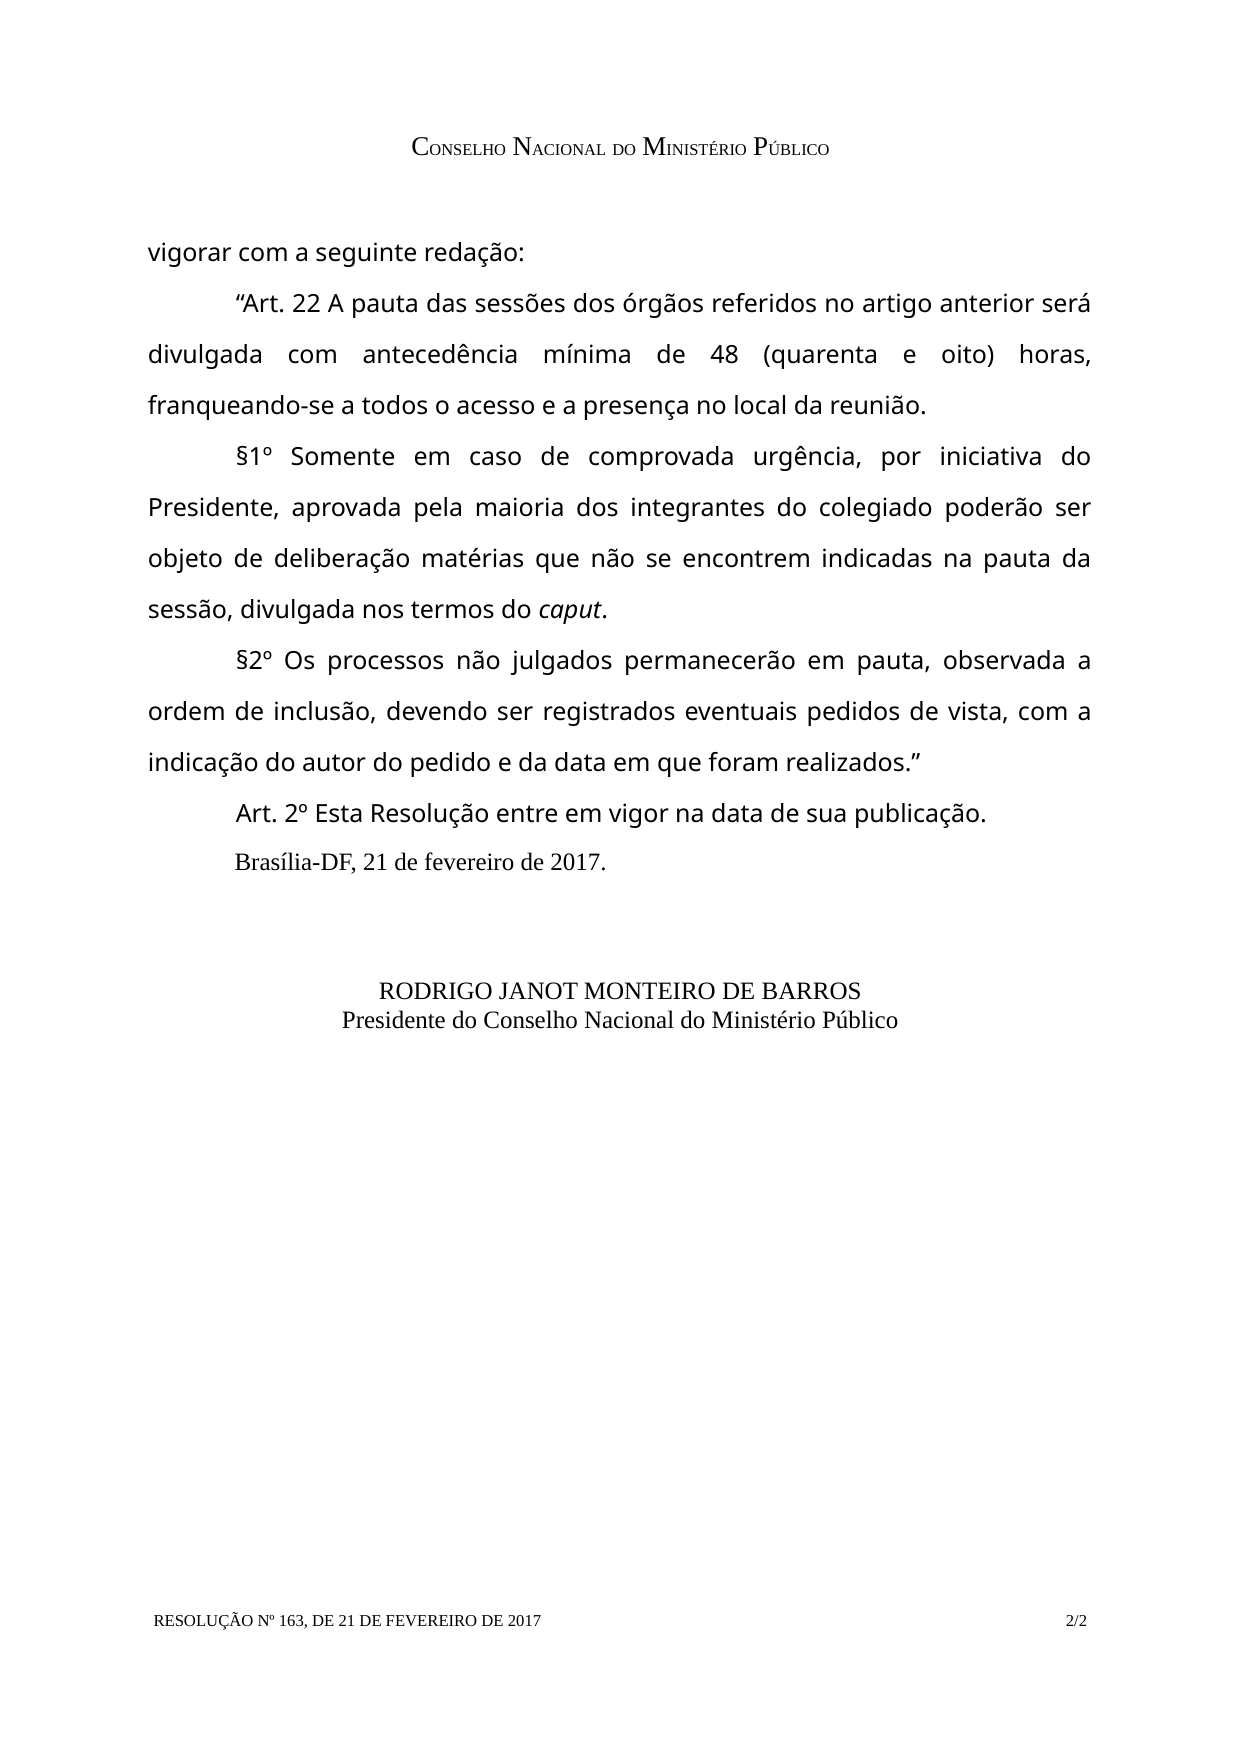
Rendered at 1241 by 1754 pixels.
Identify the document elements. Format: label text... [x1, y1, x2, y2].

text vigorar com a seguinte redação: [148, 234, 1093, 269]
text “Art. 22 A pauta das sessões dos órgãos referidos no artigo anterior será divulgada com antecedência mínima de 48 (quarenta e oito) horas, franqueando-se a todos o acesso e a presença no local da reunião. [148, 286, 1093, 422]
text §1º Somente em caso de comprovada urgência, por iniciativa do Presidente, aprovada pela maioria dos integrantes do colegiado poderão ser objeto de deliberação matérias que não se encontrem indicadas na pauta da sessão, divulgada nos termos do caput. [148, 439, 1093, 626]
text §2º Os processos não julgados permanecerão em pauta, observada a ordem de inclusão, devendo ser registrados eventuais pedidos de vista, com a indicação do autor do pedido e da data em que foram realizados.” [148, 643, 1093, 779]
text Presidente do Conselho Nacional do Ministério Público [148, 1005, 1093, 1034]
text Brasília-DF, 21 de fevereiro de 2017. [148, 847, 1093, 876]
text RODRIGO JANOT MONTEIRO DE BARROS [148, 976, 1093, 1005]
text Art. 2º Esta Resolução entre em vigor na data de sua publicação. [148, 796, 1093, 830]
